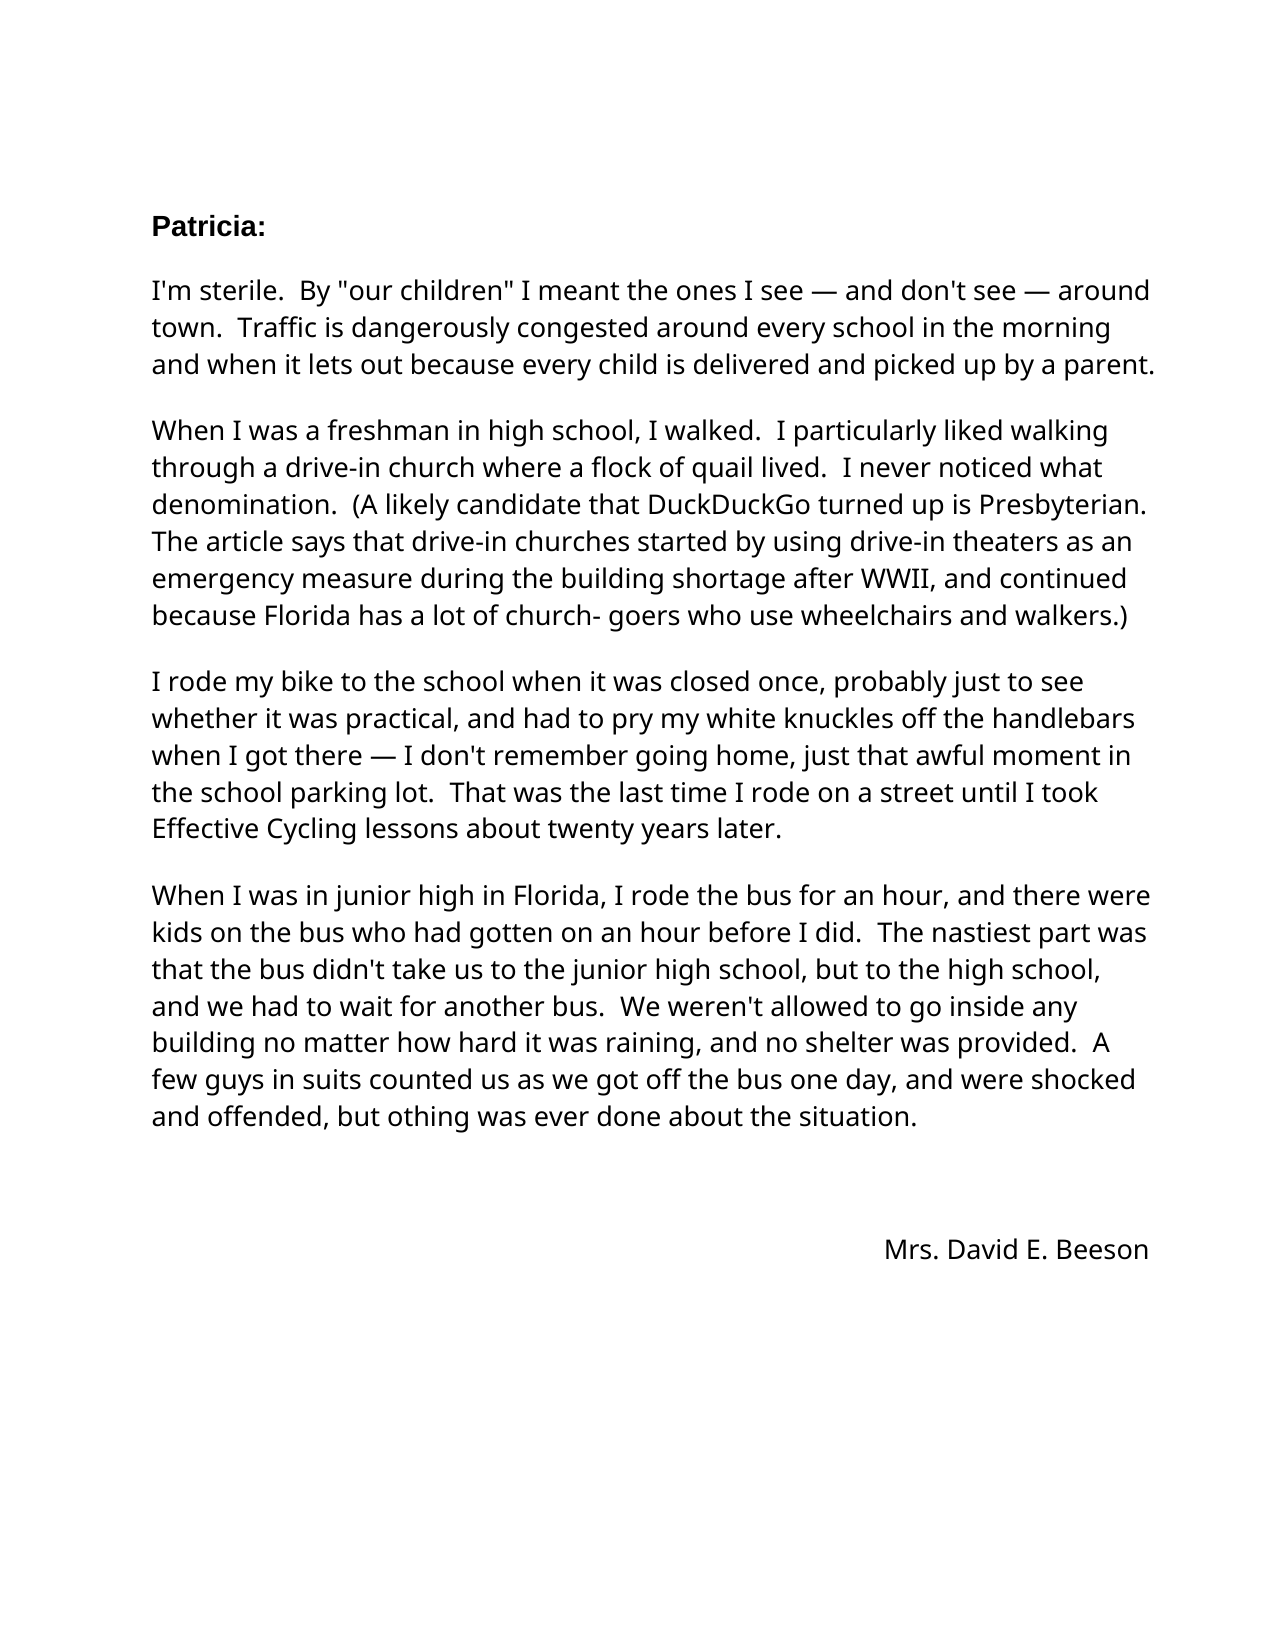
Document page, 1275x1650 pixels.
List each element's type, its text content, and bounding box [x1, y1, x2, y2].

text I'm sterile. By "our children" I meant the ones I see — and don't see — around town. Traffic is dangerously congested around every school in the morning and when it lets out because every child is delivered and picked up by a parent. [151, 272, 1156, 382]
text Mrs. David E. Beeson [151, 1230, 1156, 1267]
text When I was a freshman in high school, I walked. I particularly liked walking through a drive-in church where a flock of quail lived. I never noticed what denomination. (A likely candidate that DuckDuckGo turned up is Presbyterian. The article says that drive-in churches started by using drive-in theaters as an emergency measure during the building shortage after WWII, and continued because Florida has a lot of church- goers who use wheelchairs and walkers.) [151, 412, 1156, 633]
text When I was in junior high in Florida, I rode the bus for an hour, and there were kids on the bus who had gotten on an hour before I did. The nastiest part was that the bus didn't take us to the junior high school, but to the high school, and we had to wait for another bus. We weren't allowed to go inside any building no matter how hard it was raining, and no shelter was provided. A few guys in suits counted us as we got off the bus one day, and were shocked and offended, but othing was ever done about the situation. [151, 876, 1156, 1134]
text I rode my bike to the school when it was closed once, probably just to see whether it was practical, and had to pry my white knuckles off the handlebars when I got there — I don't remember going home, just that awful moment in the school parking lot. That was the last time I rode on a street until I took Effective Cycling lessons about twenty years later. [151, 662, 1156, 847]
subtitle Patricia: [151, 209, 1156, 242]
